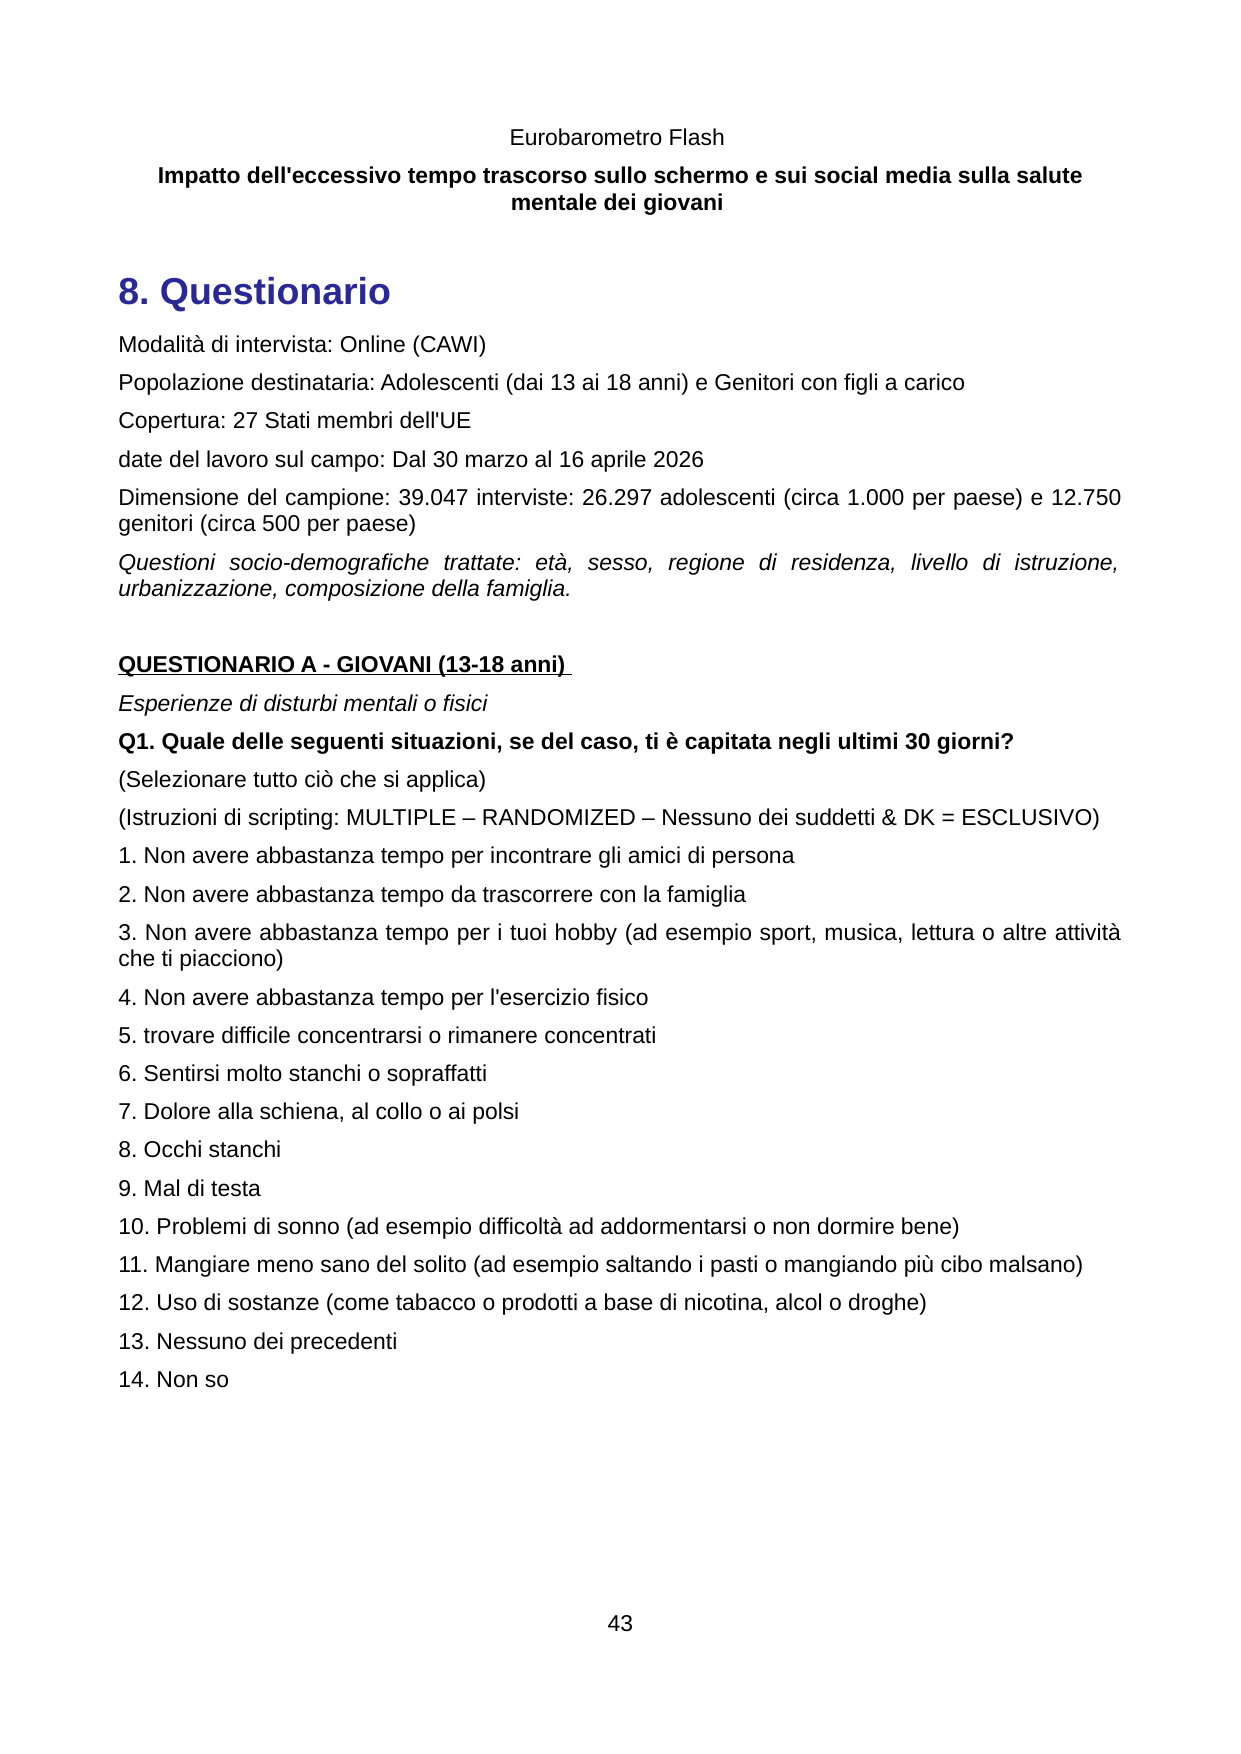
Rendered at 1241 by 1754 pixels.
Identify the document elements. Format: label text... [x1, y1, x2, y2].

text date del lavoro sul campo: Dal 30 marzo al 16 aprile 2026 [118, 446, 1122, 472]
text 2. Non avere abbastanza tempo da trascorrere con la famiglia [118, 881, 1122, 907]
text 3. Non avere abbastanza tempo per i tuoi hobby (ad esempio sport, musica, lettura o altre attività che ti piacciono) [118, 919, 1122, 972]
text 11. Mangiare meno sano del solito (ad esempio saltando i pasti o mangiando più cibo malsano) [118, 1251, 1122, 1277]
text Q1. Quale delle seguenti situazioni, se del caso, ti è capitata negli ultimi 30 giorni? [118, 728, 1122, 754]
text Modalità di intervista: Online (CAWI) [118, 331, 1122, 357]
text 6. Sentirsi molto stanchi o sopraffatti [118, 1060, 1122, 1086]
text 1. Non avere abbastanza tempo per incontrare gli amici di persona [118, 842, 1122, 869]
text 4. Non avere abbastanza tempo per l'esercizio fisico [118, 983, 1122, 1010]
text 7. Dolore alla schiena, al collo o ai polsi [118, 1098, 1122, 1124]
text Esperienze di disturbi mentali o fisici [118, 689, 1122, 716]
text Copertura: 27 Stati membri dell'UE [118, 407, 1122, 434]
text Popolazione destinataria: Adolescenti (dai 13 ai 18 anni) e Genitori con figli a carico [118, 369, 1122, 396]
text QUESTIONARIO A - GIOVANI (13-18 anni) [118, 651, 1122, 678]
text Questioni socio-demografiche trattate: età, sesso, regione di residenza, livello di istruzione, urbanizzazione, composizione della famiglia. [118, 548, 1122, 601]
text 9. Mal di testa [118, 1175, 1122, 1201]
text (Istruzioni di scripting: MULTIPLE – RANDOMIZED – Nessuno dei suddetti & DK = ESCLUSIVO) [118, 804, 1122, 831]
text 8. Occhi stanchi [118, 1136, 1122, 1163]
text 12. Uso di sostanze (come tabacco o prodotti a base di nicotina, alcol o droghe) [118, 1289, 1122, 1316]
text Dimensione del campione: 39.047 interviste: 26.297 adolescenti (circa 1.000 per paese) e 12.750 genitori (circa 500 per paese) [118, 484, 1122, 537]
text 14. Non so [118, 1366, 1122, 1392]
subtitle 8. Questionario [118, 269, 1122, 313]
text 10. Problemi di sonno (ad esempio difficoltà ad addormentarsi o non dormire bene) [118, 1213, 1122, 1239]
text 5. trovare difficile concentrarsi o rimanere concentrati [118, 1022, 1122, 1048]
text 13. Nessuno dei precedenti [118, 1328, 1122, 1354]
text (Selezionare tutto ciò che si applica) [118, 766, 1122, 792]
